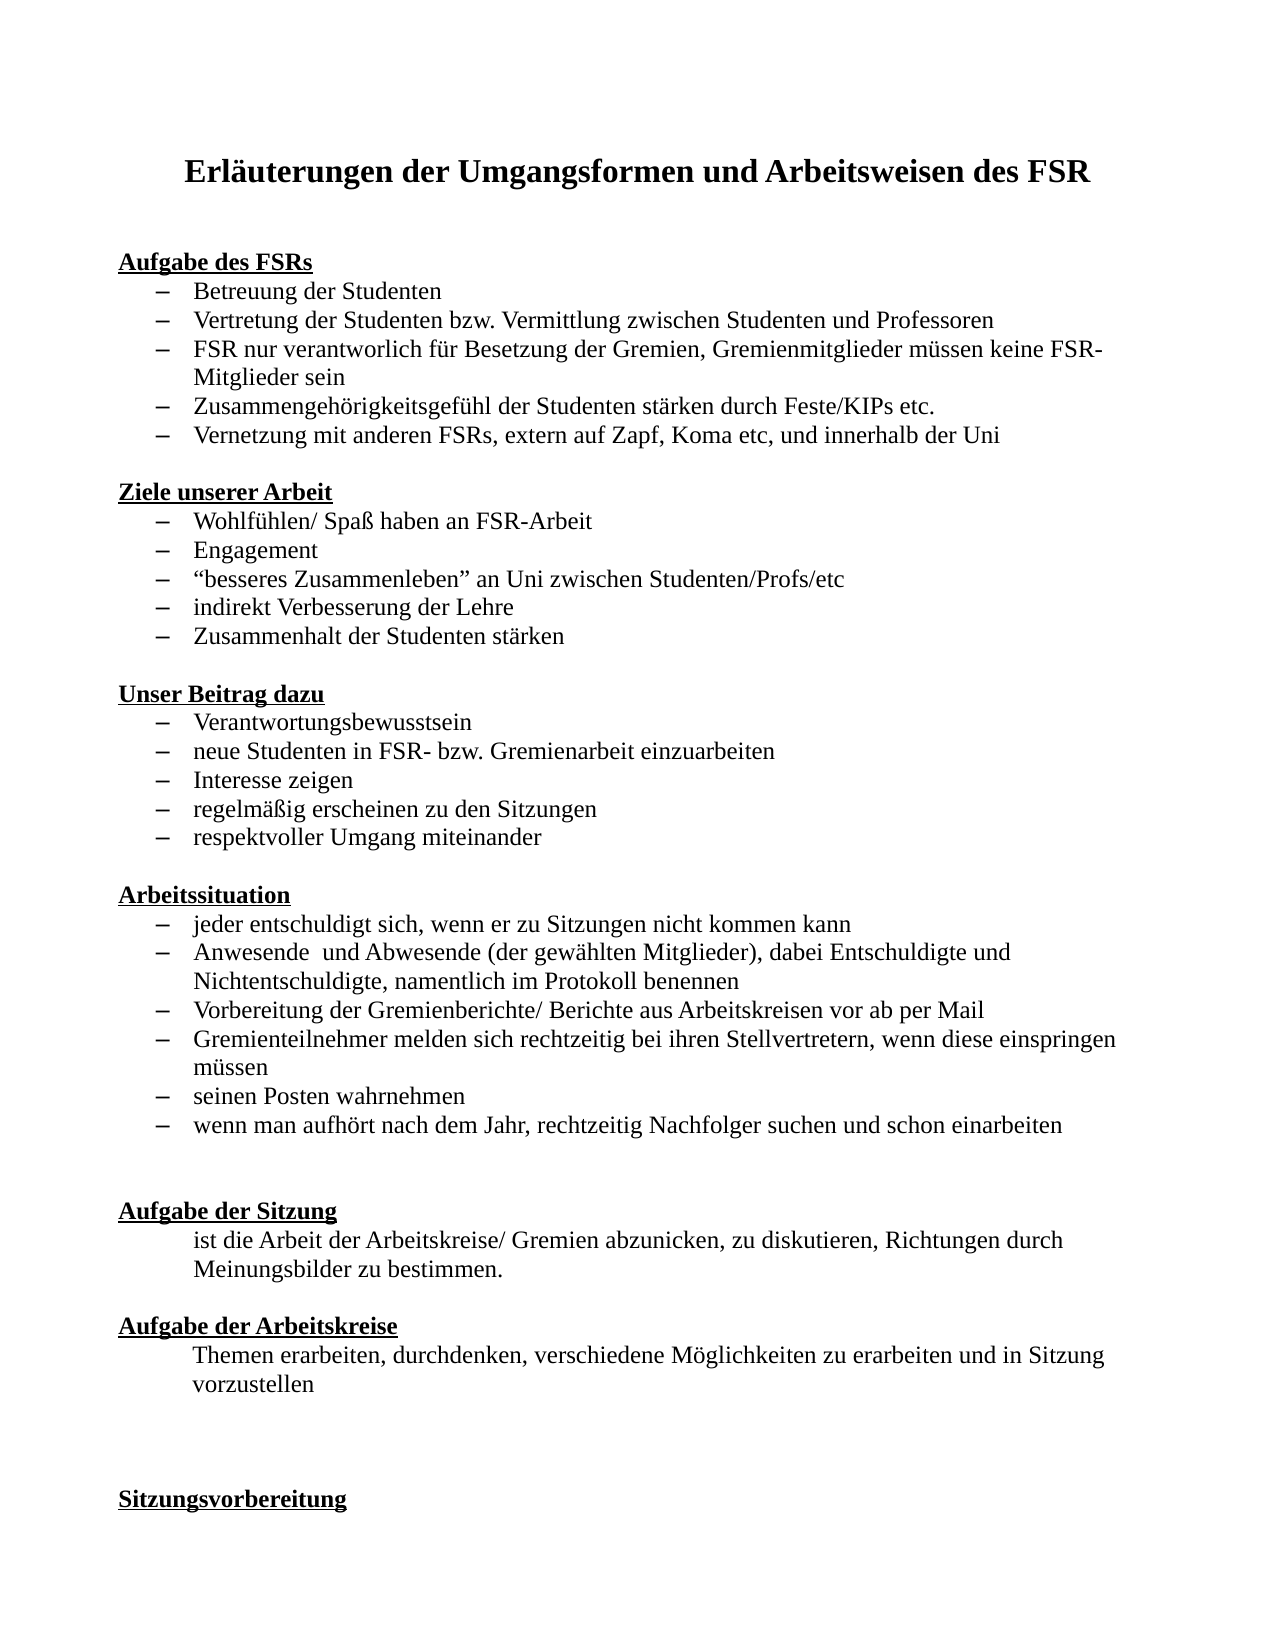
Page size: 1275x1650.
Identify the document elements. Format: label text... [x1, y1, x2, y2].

text Sitzungsvorbereitung [118, 1484, 1157, 1512]
list “besseres Zusammenleben” an Uni zwischen Studenten/Profs/etc [156, 564, 1157, 592]
text Arbeitssituation [118, 880, 1157, 909]
list Wohlfühlen/ Spaß haben an FSR-Arbeit [156, 506, 1157, 535]
list Zusammengehörigkeitsgefühl der Studenten stärken durch Feste/KIPs etc. [156, 391, 1157, 420]
text Themen erarbeiten, durchdenken, verschiedene Möglichkeiten zu erarbeiten und in Sitzung vorzustellen [118, 1340, 1157, 1397]
list seinen Posten wahrnehmen [156, 1081, 1157, 1110]
list Vernetzung mit anderen FSRs, extern auf Zapf, Koma etc, und innerhalb der Uni [156, 420, 1157, 449]
list Betreuung der Studenten [156, 276, 1157, 305]
list FSR nur verantworlich für Besetzung der Gremien, Gremienmitglieder müssen keine FSR-Mitglieder sein [156, 334, 1157, 391]
list Vertretung der Studenten bzw. Vermittlung zwischen Studenten und Professoren [156, 305, 1157, 334]
text Erläuterungen der Umgangsformen und Arbeitsweisen des FSR [118, 152, 1157, 190]
text Aufgabe der Sitzung [118, 1196, 1157, 1225]
text Unser Beitrag dazu [118, 679, 1157, 707]
list Vorbereitung der Gremienberichte/ Berichte aus Arbeitskreisen vor ab per Mail [156, 995, 1157, 1024]
list Verantwortungsbewusstsein [156, 707, 1157, 736]
text Aufgabe der Arbeitskreise [118, 1311, 1157, 1340]
text Aufgabe des FSRs [118, 247, 1157, 276]
list ist die Arbeit der Arbeitskreise/ Gremien abzunicken, zu diskutieren, Richtungen durch Meinungsbilder zu bestimmen. [156, 1225, 1157, 1282]
list Engagement [156, 535, 1157, 564]
list Anwesende und Abwesende (der gewählten Mitglieder), dabei Entschuldigte und Nichtentschuldigte, namentlich im Protokoll benennen [156, 937, 1157, 995]
list Interesse zeigen [156, 765, 1157, 794]
list wenn man aufhört nach dem Jahr, rechtzeitig Nachfolger suchen und schon einarbeiten [156, 1110, 1157, 1139]
list indirekt Verbesserung der Lehre [156, 592, 1157, 621]
list jeder entschuldigt sich, wenn er zu Sitzungen nicht kommen kann [156, 909, 1157, 937]
list regelmäßig erscheinen zu den Sitzungen [156, 794, 1157, 822]
list Gremienteilnehmer melden sich rechtzeitig bei ihren Stellvertretern, wenn diese einspringen müssen [156, 1024, 1157, 1081]
list neue Studenten in FSR- bzw. Gremienarbeit einzuarbeiten [156, 736, 1157, 765]
list respektvoller Umgang miteinander [156, 822, 1157, 851]
text Ziele unserer Arbeit [118, 477, 1157, 506]
list Zusammenhalt der Studenten stärken [156, 621, 1157, 650]
